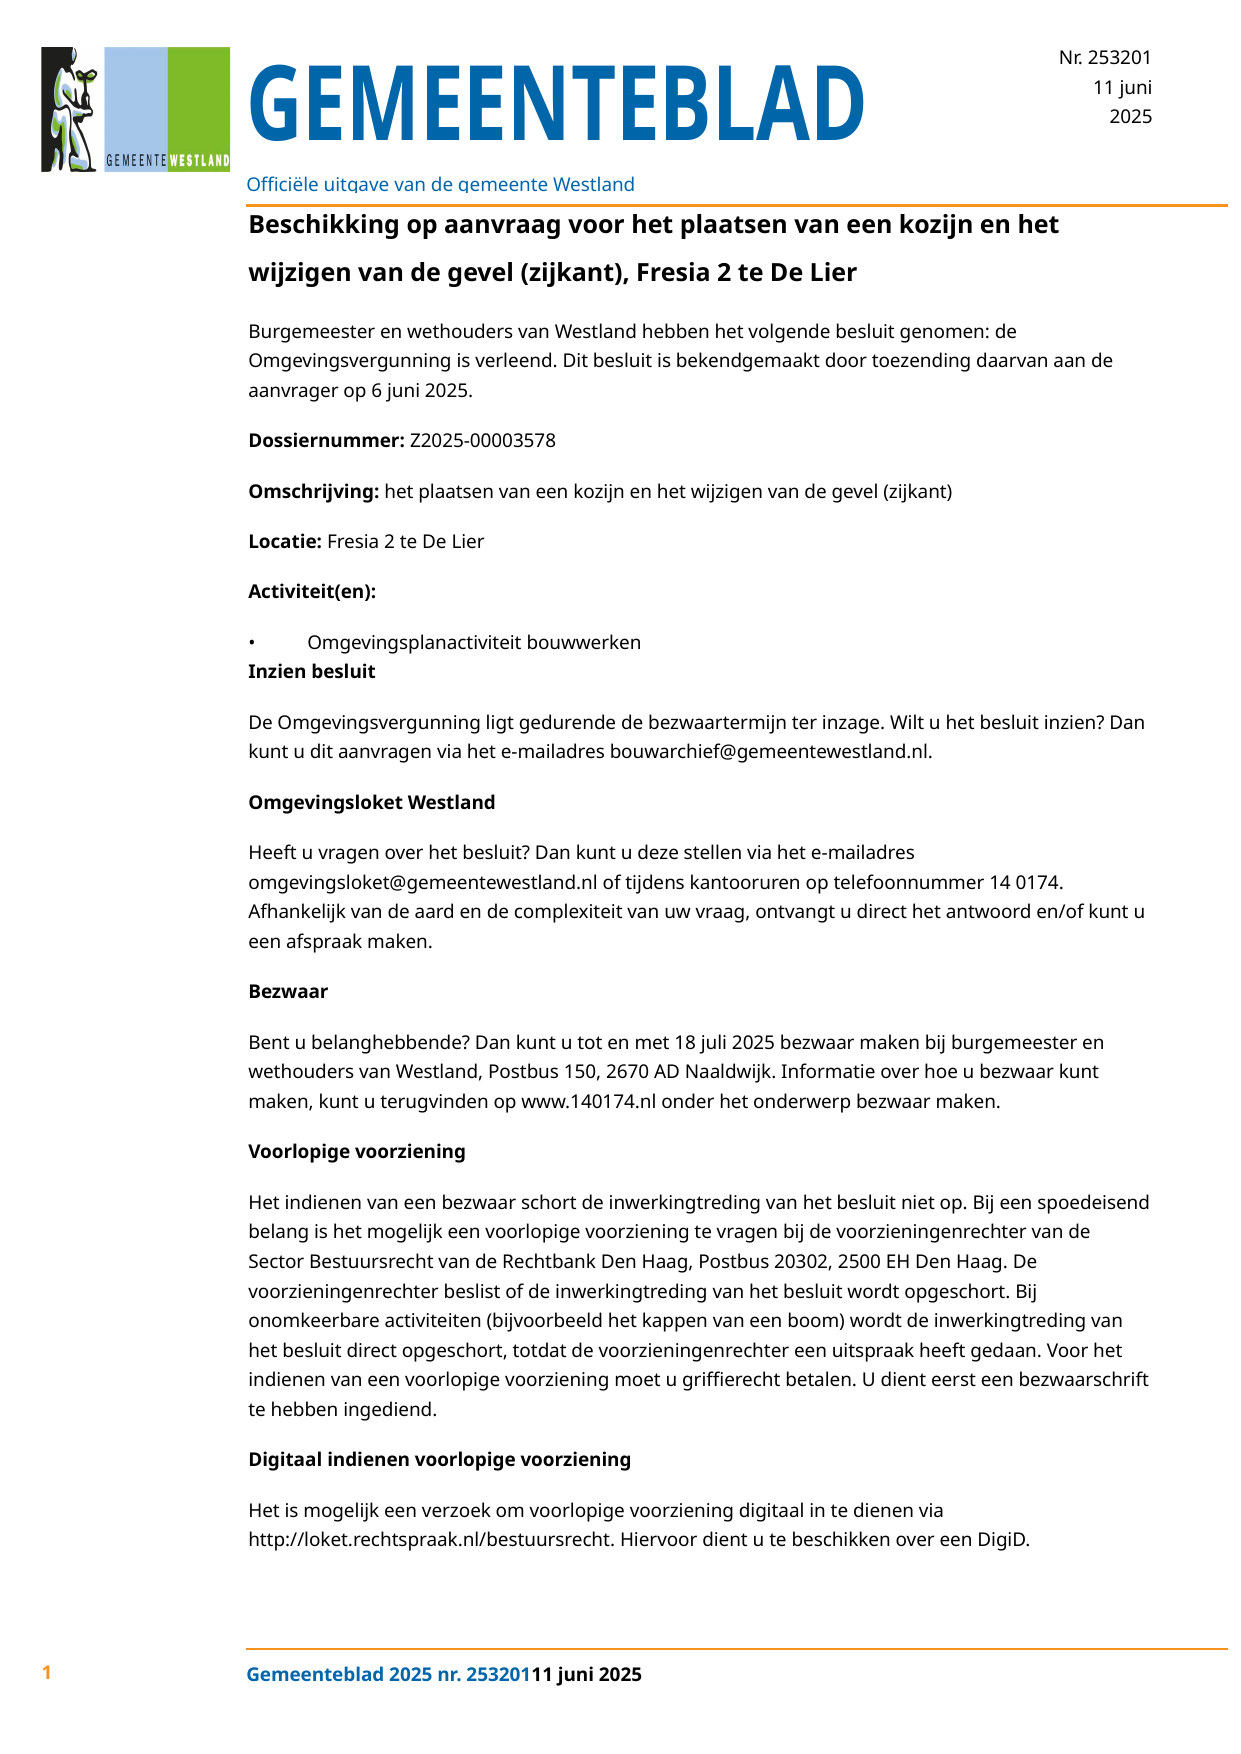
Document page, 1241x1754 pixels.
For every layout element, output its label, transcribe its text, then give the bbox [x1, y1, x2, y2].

list Omgevingsplanactiviteit bouwwerken [248, 629, 1152, 655]
picture [41, 47, 231, 172]
text Bezwaar [248, 979, 1152, 1004]
text Dossiernummer: Z2025-00003578 [248, 427, 1152, 453]
text Activiteit(en): [248, 579, 1152, 604]
text Locatie: Fresia 2 te De Lier [248, 528, 1152, 554]
text Voorlopige voorziening [248, 1139, 1152, 1164]
text Bent u belanghebbende? Dan kunt u tot en met 18 juli 2025 bezwaar maken bij burgemeester en wethouders van Westland, Postbus 150, 2670 AD Naaldwijk. Informatie over hoe u bezwaar kunt maken, kunt u terugvinden op www.140174.nl onder het onderwerp bezwaar maken. [248, 1029, 1152, 1114]
text Burgemeester en wethouders van Westland hebben het volgende besluit genomen: de Omgevingsvergunning is verleend. Dit besluit is bekendgemaakt door toezending daarvan aan de aanvrager op 6 juni 2025. [248, 318, 1152, 403]
text Het indienen van een bezwaar schort de inwerkingtreding van het besluit niet op. Bij een spoedeisend belang is het mogelijk een voorlopige voorziening te vragen bij de voorzieningenrechter van de Sector Bestuursrecht van de Rechtbank Den Haag, Postbus 20302, 2500 EH Den Haag. De voorzieningenrechter beslist of de inwerkingtreding van het besluit wordt opgeschort. Bij onomkeerbare activiteiten (bijvoorbeeld het kappen van een boom) wordt de inwerkingtreding van het besluit direct opgeschort, totdat de voorzieningenrechter een uitspraak heeft gedaan. Voor het indienen van een voorlopige voorziening moet u griffierecht betalen. U dient eerst een bezwaarschrift te hebben ingediend. [248, 1189, 1152, 1422]
text Omschrijving: het plaatsen van een kozijn en het wijzigen van de gevel (zijkant) [248, 478, 1152, 504]
text Inzien besluit [248, 659, 1152, 684]
text Heeft u vragen over het besluit? Dan kunt u deze stellen via het e-mailadres omgevingsloket@gemeentewestland.nl of tijdens kantooruren op telefoonnummer 14 0174. Afhankelijk van de aard en de complexiteit van uw vraag, ontvangt u direct het antwoord en/of kunt u een afspraak maken. [248, 839, 1152, 954]
text Beschikking op aanvraag voor het plaatsen van een kozijn en het wijzigen van de gevel (zijkant), Fresia 2 te De Lier [248, 207, 1152, 288]
text De Omgevingsvergunning ligt gedurende de bezwaartermijn ter inzage. Wilt u het besluit inzien? Dan kunt u dit aanvragen via het e-mailadres bouwarchief@gemeentewestland.nl. [248, 709, 1152, 764]
text Digitaal indienen voorlopige voorziening [248, 1447, 1152, 1472]
text Het is mogelijk een verzoek om voorlopige voorziening digitaal in te dienen via http://loket.rechtspraak.nl/bestuursrecht. Hiervoor dient u te beschikken over een DigiD. [248, 1497, 1152, 1552]
text Omgevingsloket Westland [248, 789, 1152, 815]
